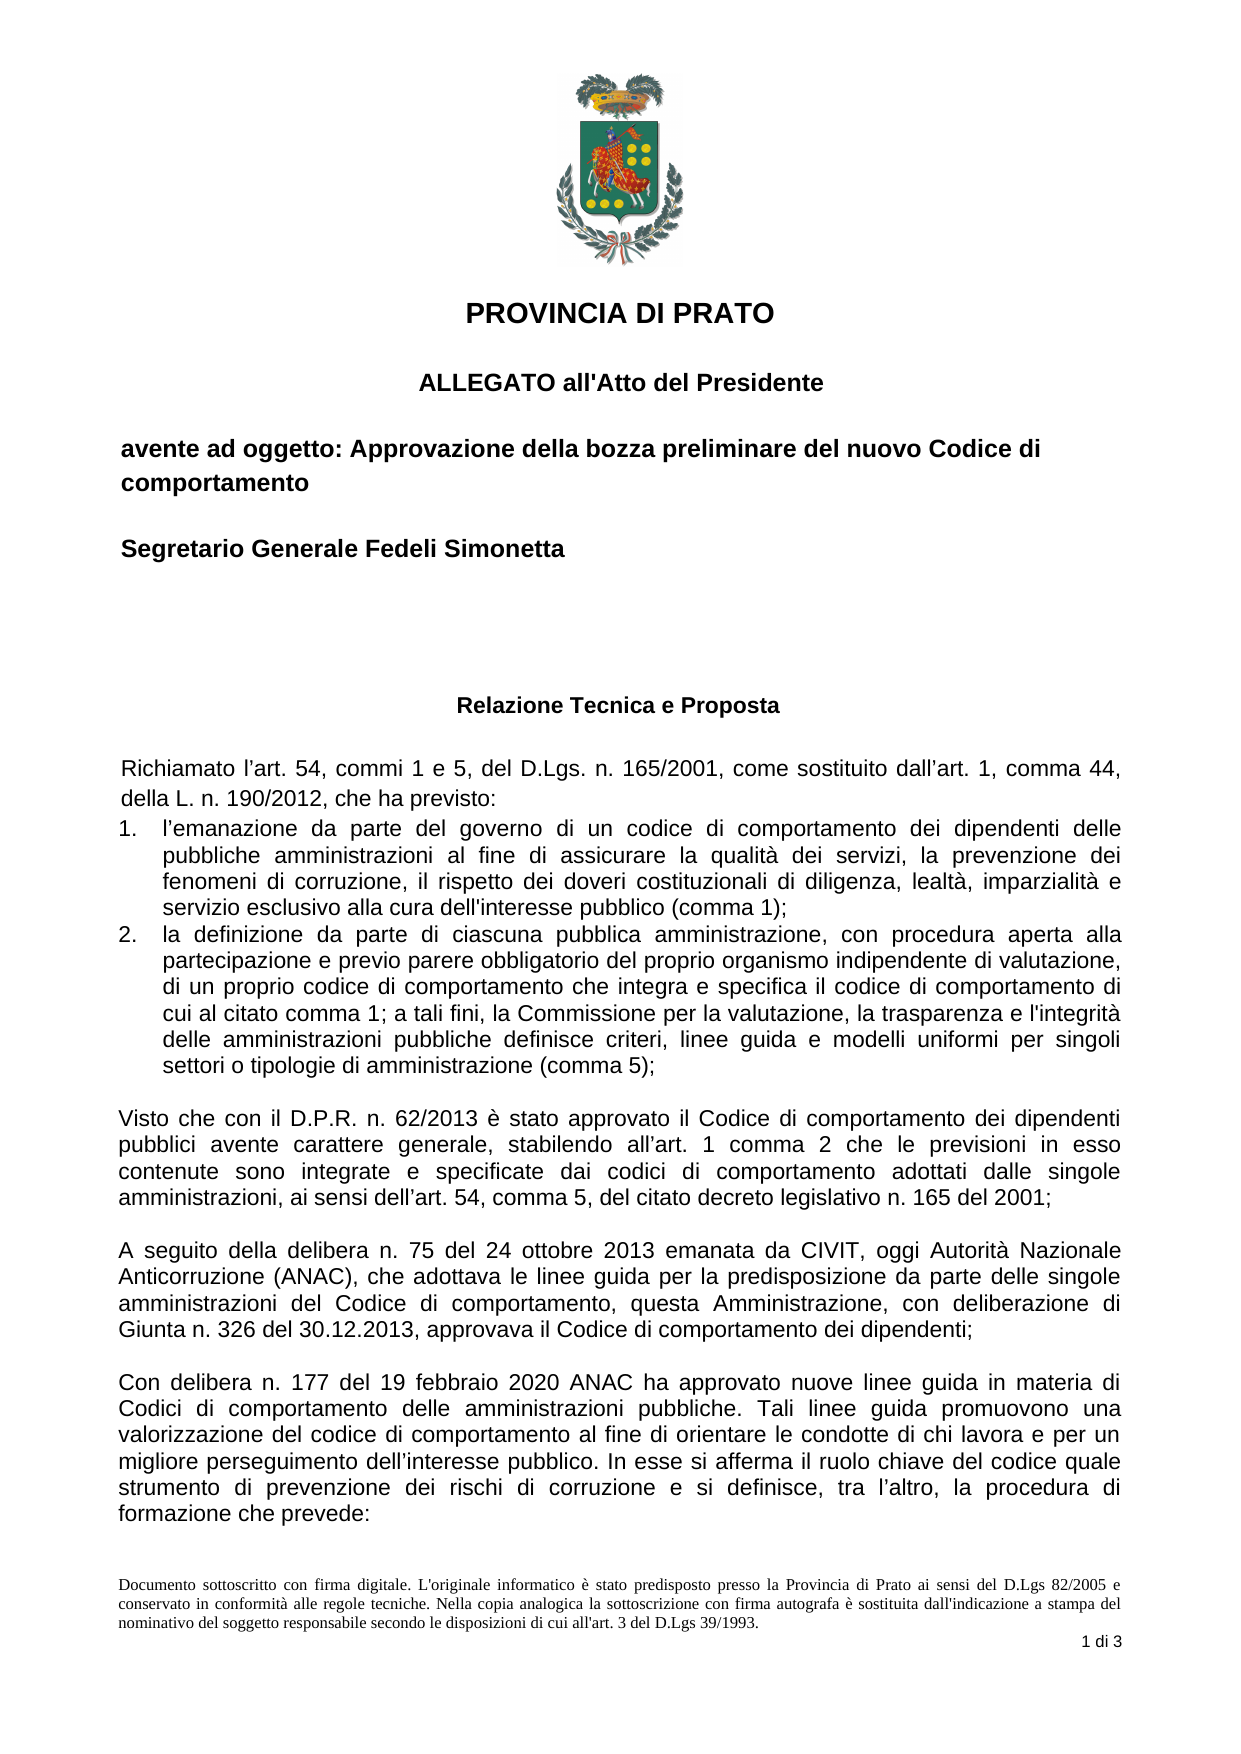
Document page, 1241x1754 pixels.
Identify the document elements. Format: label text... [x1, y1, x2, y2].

text avente ad oggetto: Approvazione della bozza preliminare del nuovo Codice di comportamento [121, 434, 1122, 496]
list l’emanazione da parte del governo di un codice di comportamento dei dipendenti delle pubbliche amministrazioni al fine di assicurare la qualità dei servizi, la prevenzione dei fenomeni di corruzione, il rispetto dei doveri costituzionali di diligenza, lealtà, imparzialità e servizio esclusivo alla cura dell'interesse pubblico (comma 1); [118, 815, 1122, 921]
text Segretario Generale Fedeli Simonetta [121, 533, 1122, 562]
text Con delibera n. 177 del 19 febbraio 2020 ANAC ha approvato nuove linee guida in materia di Codici di comportamento delle amministrazioni pubbliche. Tali linee guida promuovono una valorizzazione del codice di comportamento al fine di orientare le condotte di chi lavora e per un migliore perseguimento dell’interesse pubblico. In esse si afferma il ruolo chiave del codice quale strumento di prevenzione dei rischi di corruzione e si definisce, tra l’altro, la procedura di formazione che prevede: [118, 1369, 1122, 1527]
text Relazione Tecnica e Proposta [121, 692, 1122, 718]
text PROVINCIA DI PRATO [118, 296, 1122, 329]
text A seguito della delibera n. 75 del 24 ottobre 2013 emanata da CIVIT, oggi Autorità Nazionale Anticorruzione (ANAC), che adottava le linee guida per la predisposizione da parte delle singole amministrazioni del Codice di comportamento, questa Amministrazione, con deliberazione di Giunta n. 326 del 30.12.2013, approvava il Codice di comportamento dei dipendenti; [118, 1237, 1122, 1342]
list la definizione da parte di ciascuna pubblica amministrazione, con procedura aperta alla partecipazione e previo parere obbligatorio del proprio organismo indipendente di valutazione, di un proprio codice di comportamento che integra e specifica il codice di comportamento di cui al citato comma 1; a tali fini, la Commissione per la valutazione, la trasparenza e l'integrità delle amministrazioni pubbliche definisce criteri, linee guida e modelli uniformi per singoli settori o tipologie di amministrazione (comma 5); [118, 921, 1122, 1079]
text Richiamato l’art. 54, commi 1 e 5, del D.Lgs. n. 165/2001, come sostituito dall’art. 1, comma 44, della L. n. 190/2012, che ha previsto: [121, 755, 1122, 811]
text ALLEGATO all'Atto del Presidente [121, 368, 1122, 397]
text Visto che con il D.P.R. n. 62/2013 è stato approvato il Codice di comportamento dei dipendenti pubblici avente carattere generale, stabilendo all’art. 1 comma 2 che le previsioni in esso contenute sono integrate e specificate dai codici di comportamento adottati dalle singole amministrazioni, ai sensi dell’art. 54, comma 5, del citato decreto legislativo n. 165 del 2001; [118, 1105, 1122, 1211]
